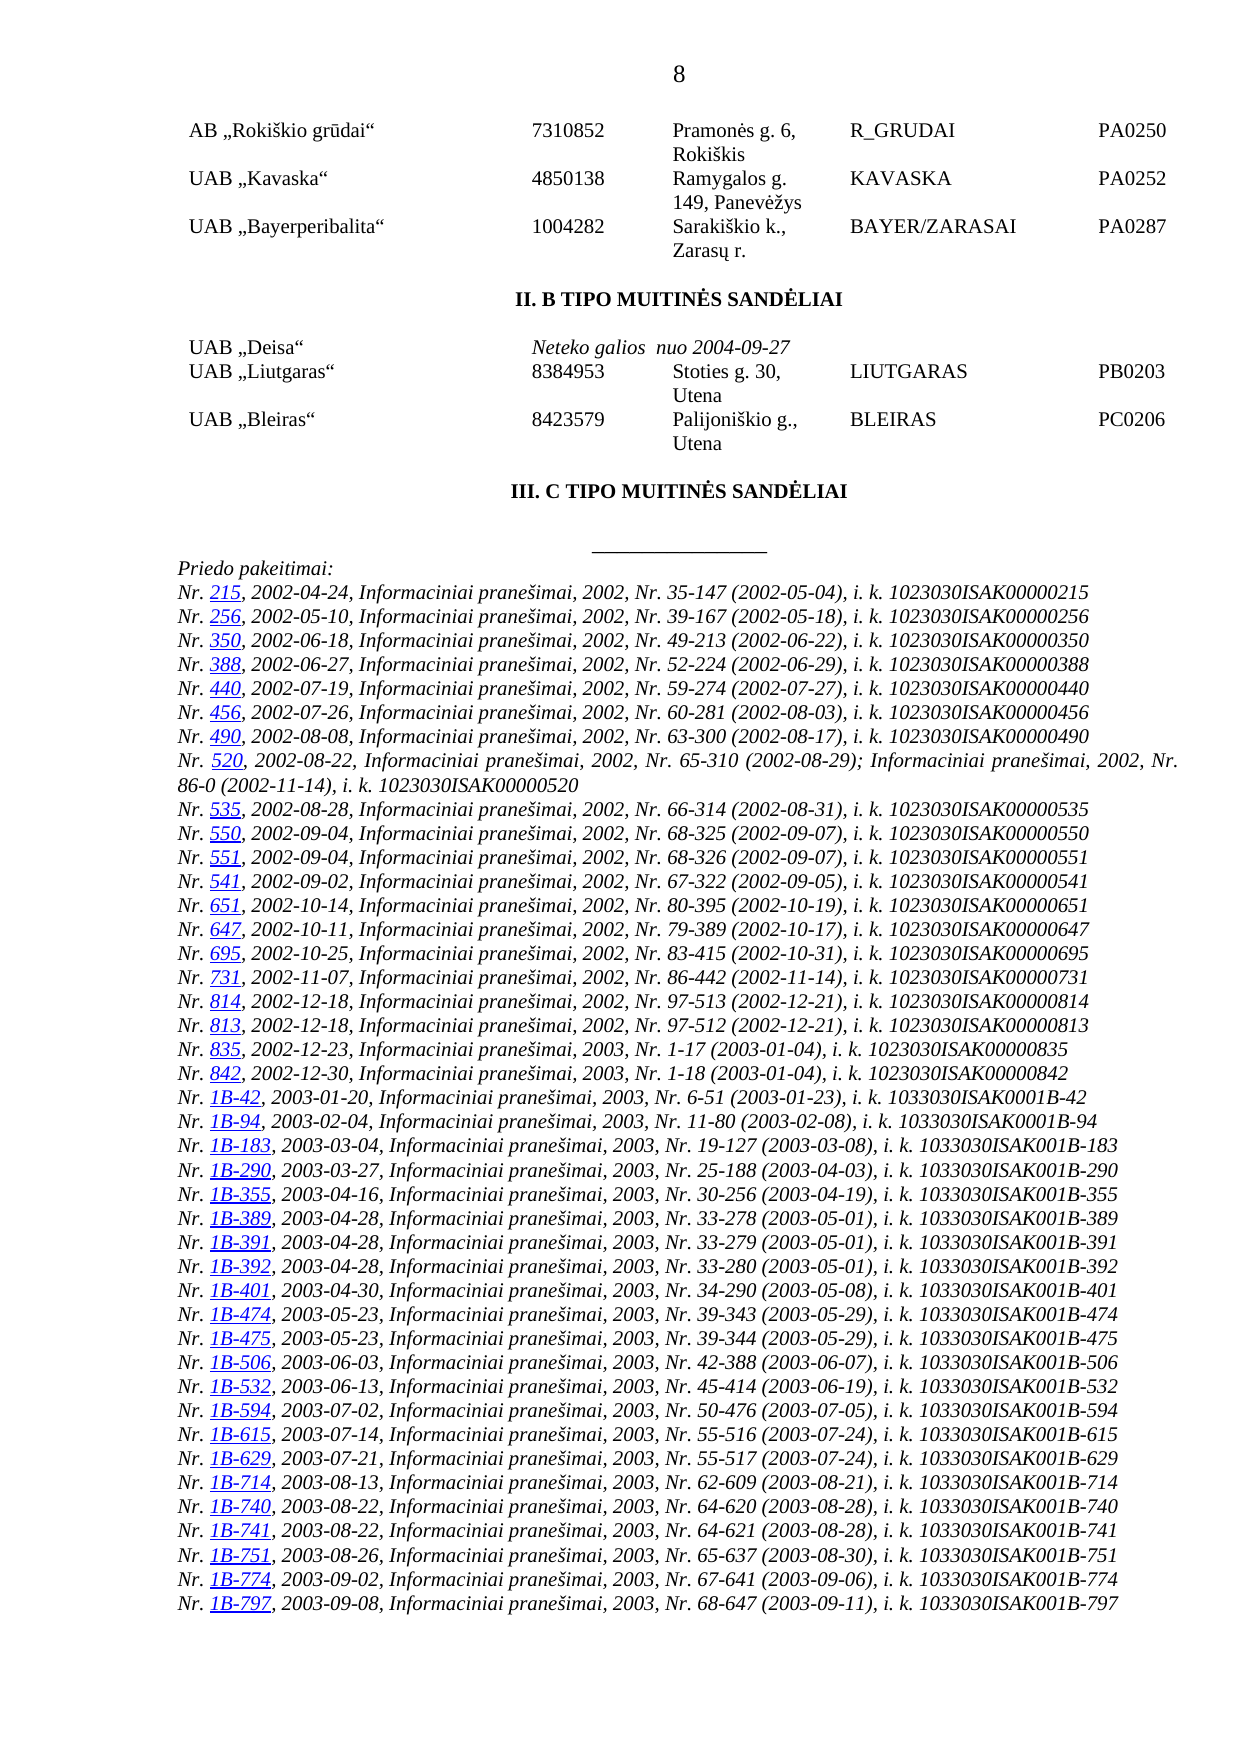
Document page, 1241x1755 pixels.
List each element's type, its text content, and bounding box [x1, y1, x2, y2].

table_cell Pramonės g. 6, Rokiškis [661, 118, 838, 166]
table_cell PB0203 [1087, 359, 1181, 407]
text Nr. 1B-355, 2003-04-16, Informaciniai pranešimai, 2003, Nr. 30-256 (2003-04-19), i. k. 1033030ISAK001B-355 [177, 1182, 1181, 1206]
text Nr. 456, 2002-07-26, Informaciniai pranešimai, 2002, Nr. 60-281 (2002-08-03), i. k. 1023030ISAK00000456 [177, 700, 1181, 724]
text Nr. 1B-475, 2003-05-23, Informaciniai pranešimai, 2003, Nr. 39-344 (2003-05-29), i. k. 1033030ISAK001B-475 [177, 1326, 1181, 1350]
text Nr. 1B-474, 2003-05-23, Informaciniai pranešimai, 2003, Nr. 39-343 (2003-05-29), i. k. 1033030ISAK001B-474 [177, 1302, 1181, 1326]
text Nr. 1B-615, 2003-07-14, Informaciniai pranešimai, 2003, Nr. 55-516 (2003-07-24), i. k. 1033030ISAK001B-615 [177, 1422, 1181, 1446]
text Nr. 1B-94, 2003-02-04, Informaciniai pranešimai, 2003, Nr. 11-80 (2003-02-08), i. k. 1033030ISAK0001B-94 [177, 1109, 1181, 1133]
table_cell BAYER/ZARASAI [839, 214, 1087, 262]
table_cell [177, 455, 520, 479]
table_cell [520, 311, 661, 335]
text Nr. 1B-774, 2003-09-02, Informaciniai pranešimai, 2003, Nr. 67-641 (2003-09-06), i. k. 1033030ISAK001B-774 [177, 1567, 1181, 1591]
table_cell Palijoniškio g., Utena [661, 407, 838, 455]
text Nr. 695, 2002-10-25, Informaciniai pranešimai, 2002, Nr. 83-415 (2002-10-31), i. k. 1023030ISAK00000695 [177, 941, 1181, 965]
table_cell [520, 503, 661, 527]
text Nr. 1B-740, 2003-08-22, Informaciniai pranešimai, 2003, Nr. 64-620 (2003-08-28), i. k. 1033030ISAK001B-740 [177, 1494, 1181, 1518]
table_cell R_GRUDAI [839, 118, 1087, 166]
table_cell PA0250 [1087, 118, 1181, 166]
table_cell [177, 311, 520, 335]
table_cell 4850138 [520, 166, 661, 214]
text Nr. 842, 2002-12-30, Informaciniai pranešimai, 2003, Nr. 1-18 (2003-01-04), i. k. 1023030ISAK00000842 [177, 1061, 1181, 1085]
table_cell Stoties g. 30, Utena [661, 359, 838, 407]
table_cell 8423579 [520, 407, 661, 455]
table_cell [839, 311, 1087, 335]
text Nr. 835, 2002-12-23, Informaciniai pranešimai, 2003, Nr. 1-17 (2003-01-04), i. k. 1023030ISAK00000835 [177, 1037, 1181, 1061]
text Nr. 1B-392, 2003-04-28, Informaciniai pranešimai, 2003, Nr. 33-280 (2003-05-01), i. k. 1033030ISAK001B-392 [177, 1254, 1181, 1278]
text Nr. 1B-401, 2003-04-30, Informaciniai pranešimai, 2003, Nr. 34-290 (2003-05-08), i. k. 1033030ISAK001B-401 [177, 1278, 1181, 1302]
text Nr. 520, 2002-08-22, Informaciniai pranešimai, 2002, Nr. 65-310 (2002-08-29); Informaciniai pranešimai, 2002, Nr. 86-0 (2002-11-14), i. k. 1023030ISAK00000520 [177, 748, 1181, 797]
text Nr. 1B-751, 2003-08-26, Informaciniai pranešimai, 2003, Nr. 65-637 (2003-08-30), i. k. 1033030ISAK001B-751 [177, 1542, 1181, 1567]
text Nr. 1B-741, 2003-08-22, Informaciniai pranešimai, 2003, Nr. 64-621 (2003-08-28), i. k. 1033030ISAK001B-741 [177, 1518, 1181, 1542]
text Nr. 1B-391, 2003-04-28, Informaciniai pranešimai, 2003, Nr. 33-279 (2003-05-01), i. k. 1033030ISAK001B-391 [177, 1230, 1181, 1254]
text Nr. 388, 2002-06-27, Informaciniai pranešimai, 2002, Nr. 52-224 (2002-06-29), i. k. 1023030ISAK00000388 [177, 652, 1181, 676]
table_cell UAB „Liutgaras“ [177, 359, 520, 407]
table_cell BLEIRAS [839, 407, 1087, 455]
table_cell UAB „Deisa“ [177, 335, 520, 359]
text Nr. 490, 2002-08-08, Informaciniai pranešimai, 2002, Nr. 63-300 (2002-08-17), i. k. 1023030ISAK00000490 [177, 724, 1181, 748]
table_cell 1004282 [520, 214, 661, 262]
table_cell UAB „Bleiras“ [177, 407, 520, 455]
table_cell III. C TIPO MUITINĖS SANDĖLIAI [177, 479, 1181, 503]
text Nr. 256, 2002-05-10, Informaciniai pranešimai, 2002, Nr. 39-167 (2002-05-18), i. k. 1023030ISAK00000256 [177, 604, 1181, 628]
text Priedo pakeitimai: [177, 556, 1181, 580]
text Nr. 1B-183, 2003-03-04, Informaciniai pranešimai, 2003, Nr. 19-127 (2003-03-08), i. k. 1033030ISAK001B-183 [177, 1133, 1181, 1157]
text Nr. 647, 2002-10-11, Informaciniai pranešimai, 2002, Nr. 79-389 (2002-10-17), i. k. 1023030ISAK00000647 [177, 917, 1181, 941]
table_cell [661, 263, 838, 287]
table_cell PA0252 [1087, 166, 1181, 214]
table_cell [1087, 311, 1181, 335]
table_cell AB „Rokiškio grūdai“ [177, 118, 520, 166]
table_cell [177, 263, 520, 287]
text Nr. 551, 2002-09-04, Informaciniai pranešimai, 2002, Nr. 68-326 (2002-09-07), i. k. 1023030ISAK00000551 [177, 845, 1181, 869]
text Nr. 440, 2002-07-19, Informaciniai pranešimai, 2002, Nr. 59-274 (2002-07-27), i. k. 1023030ISAK00000440 [177, 676, 1181, 700]
text Nr. 1B-506, 2003-06-03, Informaciniai pranešimai, 2003, Nr. 42-388 (2003-06-07), i. k. 1033030ISAK001B-506 [177, 1350, 1181, 1374]
table_cell Neteko galios nuo 2004-09-27 [520, 335, 1181, 359]
table_cell Ramygalos g. 149, Panevėžys [661, 166, 838, 214]
text Nr. 813, 2002-12-18, Informaciniai pranešimai, 2002, Nr. 97-512 (2002-12-21), i. k. 1023030ISAK00000813 [177, 1013, 1181, 1037]
text Nr. 550, 2002-09-04, Informaciniai pranešimai, 2002, Nr. 68-325 (2002-09-07), i. k. 1023030ISAK00000550 [177, 821, 1181, 845]
table_cell [1087, 455, 1181, 479]
text Nr. 1B-629, 2003-07-21, Informaciniai pranešimai, 2003, Nr. 55-517 (2003-07-24), i. k. 1033030ISAK001B-629 [177, 1446, 1181, 1470]
table_cell [839, 455, 1087, 479]
table_cell KAVASKA [839, 166, 1087, 214]
table_cell [661, 311, 838, 335]
table_cell PA0287 [1087, 214, 1181, 262]
table_cell Sarakiškio k., Zarasų r. [661, 214, 838, 262]
table_cell UAB „Kavaska“ [177, 166, 520, 214]
table_cell 8384953 [520, 359, 661, 407]
text Nr. 350, 2002-06-18, Informaciniai pranešimai, 2002, Nr. 49-213 (2002-06-22), i. k. 1023030ISAK00000350 [177, 628, 1181, 652]
text Nr. 814, 2002-12-18, Informaciniai pranešimai, 2002, Nr. 97-513 (2002-12-21), i. k. 1023030ISAK00000814 [177, 989, 1181, 1013]
text Nr. 1B-532, 2003-06-13, Informaciniai pranešimai, 2003, Nr. 45-414 (2003-06-19), i. k. 1033030ISAK001B-532 [177, 1374, 1181, 1398]
text Nr. 541, 2002-09-02, Informaciniai pranešimai, 2002, Nr. 67-322 (2002-09-05), i. k. 1023030ISAK00000541 [177, 869, 1181, 893]
table_cell [1087, 263, 1181, 287]
text Nr. 215, 2002-04-24, Informaciniai pranešimai, 2002, Nr. 35-147 (2002-05-04), i. k. 1023030ISAK00000215 [177, 580, 1181, 604]
table_cell [520, 263, 661, 287]
text Nr. 731, 2002-11-07, Informaciniai pranešimai, 2002, Nr. 86-442 (2002-11-14), i. k. 1023030ISAK00000731 [177, 965, 1181, 989]
text Nr. 1B-594, 2003-07-02, Informaciniai pranešimai, 2003, Nr. 50-476 (2003-07-05), i. k. 1033030ISAK001B-594 [177, 1398, 1181, 1422]
table_cell LIUTGARAS [839, 359, 1087, 407]
text Nr. 651, 2002-10-14, Informaciniai pranešimai, 2002, Nr. 80-395 (2002-10-19), i. k. 1023030ISAK00000651 [177, 893, 1181, 917]
table_cell [661, 455, 838, 479]
table_cell [177, 503, 520, 527]
text Nr. 1B-797, 2003-09-08, Informaciniai pranešimai, 2003, Nr. 68-647 (2003-09-11), i. k. 1033030ISAK001B-797 [177, 1591, 1181, 1615]
table_cell [520, 455, 661, 479]
table_cell PC0206 [1087, 407, 1181, 455]
text Nr. 535, 2002-08-28, Informaciniai pranešimai, 2002, Nr. 66-314 (2002-08-31), i. k. 1023030ISAK00000535 [177, 797, 1181, 821]
text Nr. 1B-389, 2003-04-28, Informaciniai pranešimai, 2003, Nr. 33-278 (2003-05-01), i. k. 1033030ISAK001B-389 [177, 1206, 1181, 1230]
table_cell [839, 503, 1087, 527]
table_cell [839, 263, 1087, 287]
table_cell 7310852 [520, 118, 661, 166]
table_cell [661, 503, 838, 527]
table_cell II. B TIPO MUITINĖS SANDĖLIAI [177, 287, 1181, 311]
text ______________ [177, 527, 1181, 556]
table_cell [1087, 503, 1181, 527]
text Nr. 1B-290, 2003-03-27, Informaciniai pranešimai, 2003, Nr. 25-188 (2003-04-03), i. k. 1033030ISAK001B-290 [177, 1157, 1181, 1182]
text Nr. 1B-714, 2003-08-13, Informaciniai pranešimai, 2003, Nr. 62-609 (2003-08-21), i. k. 1033030ISAK001B-714 [177, 1470, 1181, 1494]
text Nr. 1B-42, 2003-01-20, Informaciniai pranešimai, 2003, Nr. 6-51 (2003-01-23), i. k. 1033030ISAK0001B-42 [177, 1085, 1181, 1109]
table_cell UAB „Bayerperibalita“ [177, 214, 520, 262]
